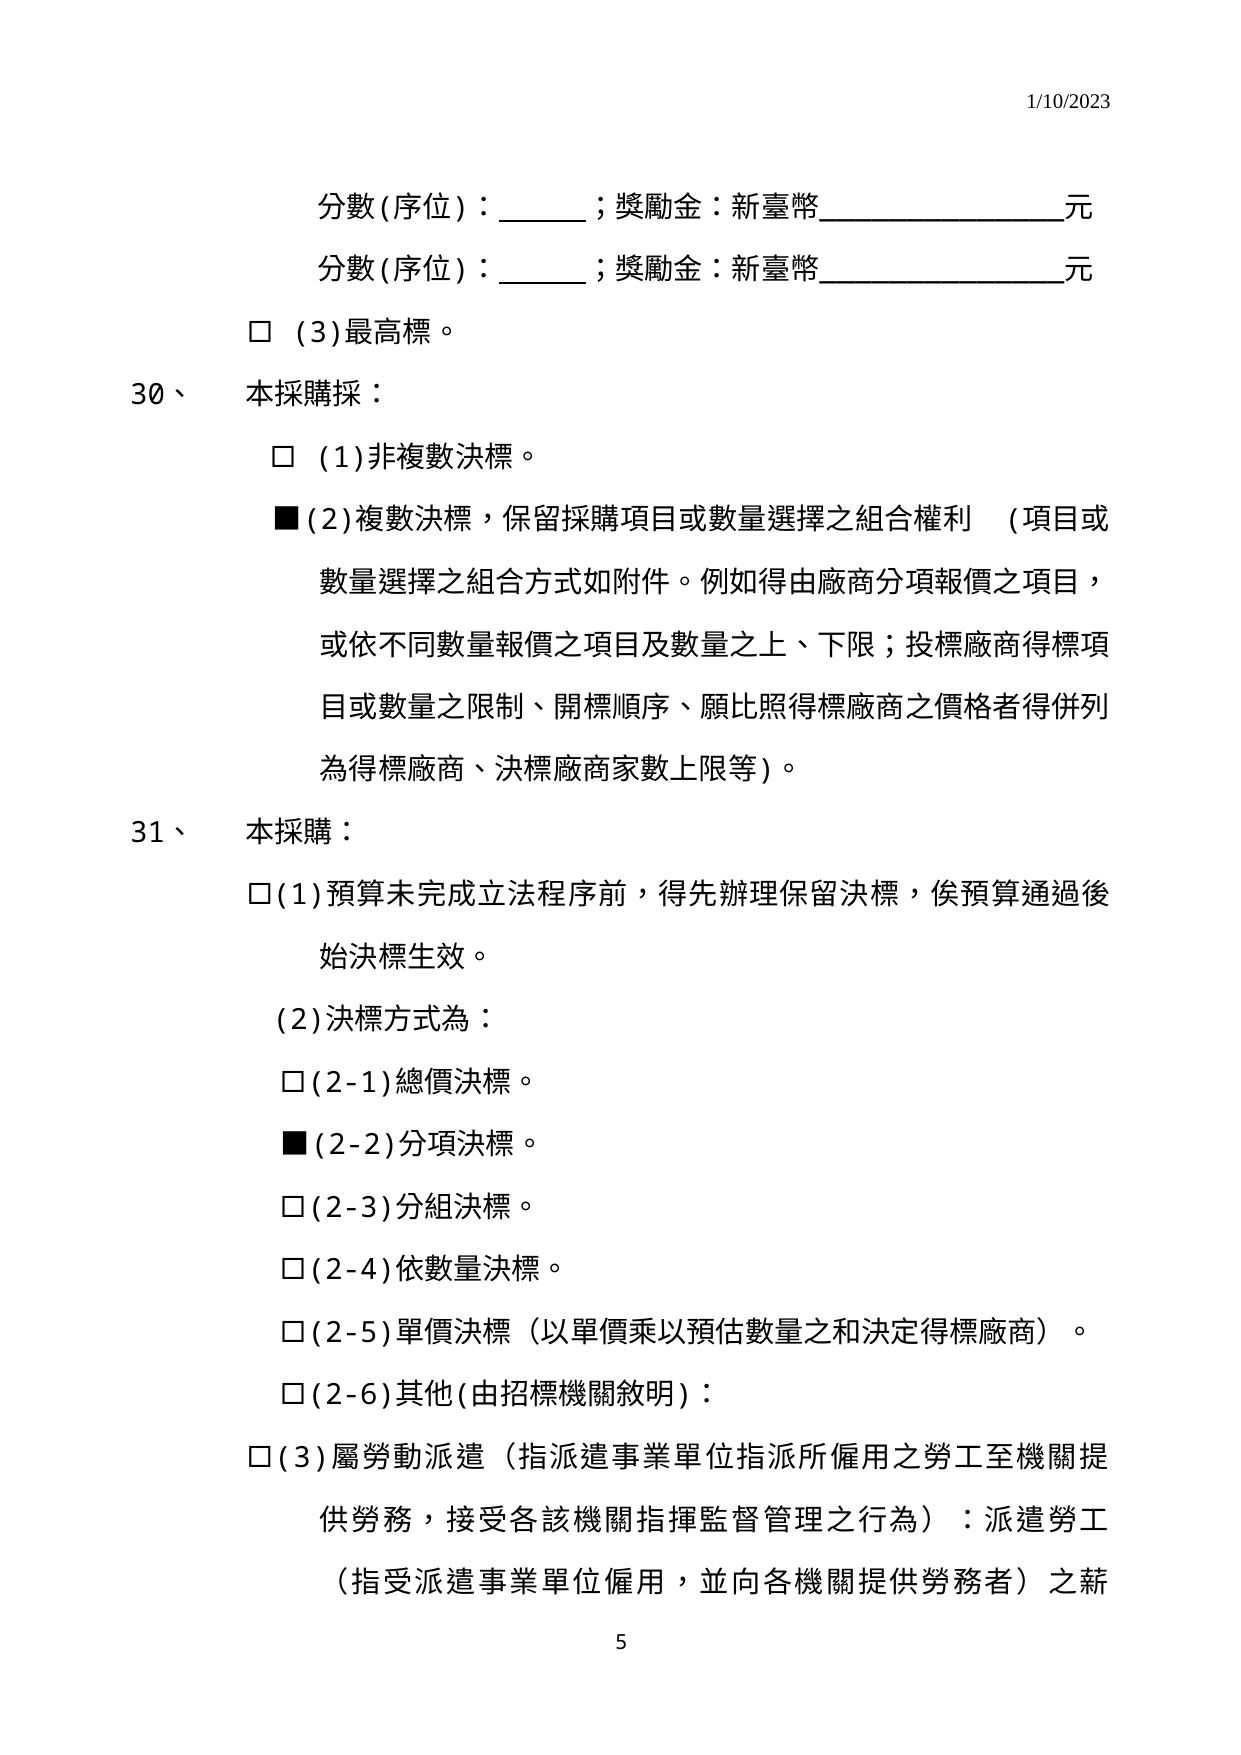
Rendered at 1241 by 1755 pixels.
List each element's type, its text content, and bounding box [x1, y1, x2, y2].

text ■(2)複數決標，保留採購項目或數量選擇之組合權利 (項目或數量選擇之組合方式如附件。例如得由廠商分項報價之項目，或依不同數量報價之項目及數量之上、下限；投標廠商得標項目或數量之限制、開標順序、願比照得標廠商之價格者得併列為得標廠商、決標廠商家數上限等)。 [130, 476, 1110, 788]
text 分數(序位)： ；獎勵金：新臺幣______________元 [317, 226, 1110, 288]
text (2-5)單價決標（以單價乘以預估數量之和決定得標廠商）。 [280, 1288, 1110, 1351]
text  (1)非複數決標。 [130, 413, 1110, 476]
text (2)決標方式為： [197, 976, 1110, 1038]
text (1)預算未完成立法程序前，得先辦理保留決標，俟預算通過後始決標生效。 [247, 851, 1110, 976]
list 本採購採： [130, 351, 1110, 413]
list 本採購： [130, 788, 1110, 851]
text  (3)最高標。 [247, 288, 1110, 351]
text (3)屬勞動派遣（指派遣事業單位指派所僱用之勞工至機關提供勞務，接受各該機關指揮監督管理之行為）：派遣勞工（指受派遣事業單位僱用，並向各機關提供勞務者）之薪資（內含勞工依法自行負擔之勞保、健保、就業保險費用）與廠商應負擔之勞保、健保、就業保險費用、積欠工資墊償基金提繳費及勞工退休金等費用，採固定金額支付，不列入報價範圍。廠商僅需就管理費用（含利潤、相關稅捐及管理所需一切費用等）報價。決標後，廠商報價與前述固定金額合計為契約總價，詳如附件報價明細表【註：報價明細表範例如附件，機關於招標時依案件性質參酌調整後附於投標須知。派遣勞工之加班費及差旅費，不含於契約價金，如發生此等費用，其計算方式依勞動法令規定另行支付】。 [247, 1413, 1110, 1601]
text ■(2-2)分項決標。 [280, 1101, 1110, 1163]
text (2-6)其他(由招標機關敘明)： [280, 1351, 1110, 1413]
text (2-3)分組決標。 [280, 1163, 1110, 1226]
text (2-4)依數量決標。 [280, 1226, 1110, 1288]
text 分數(序位)： ；獎勵金：新臺幣______________元 [317, 163, 1110, 226]
text (2-1)總價決標。 [280, 1038, 1110, 1101]
